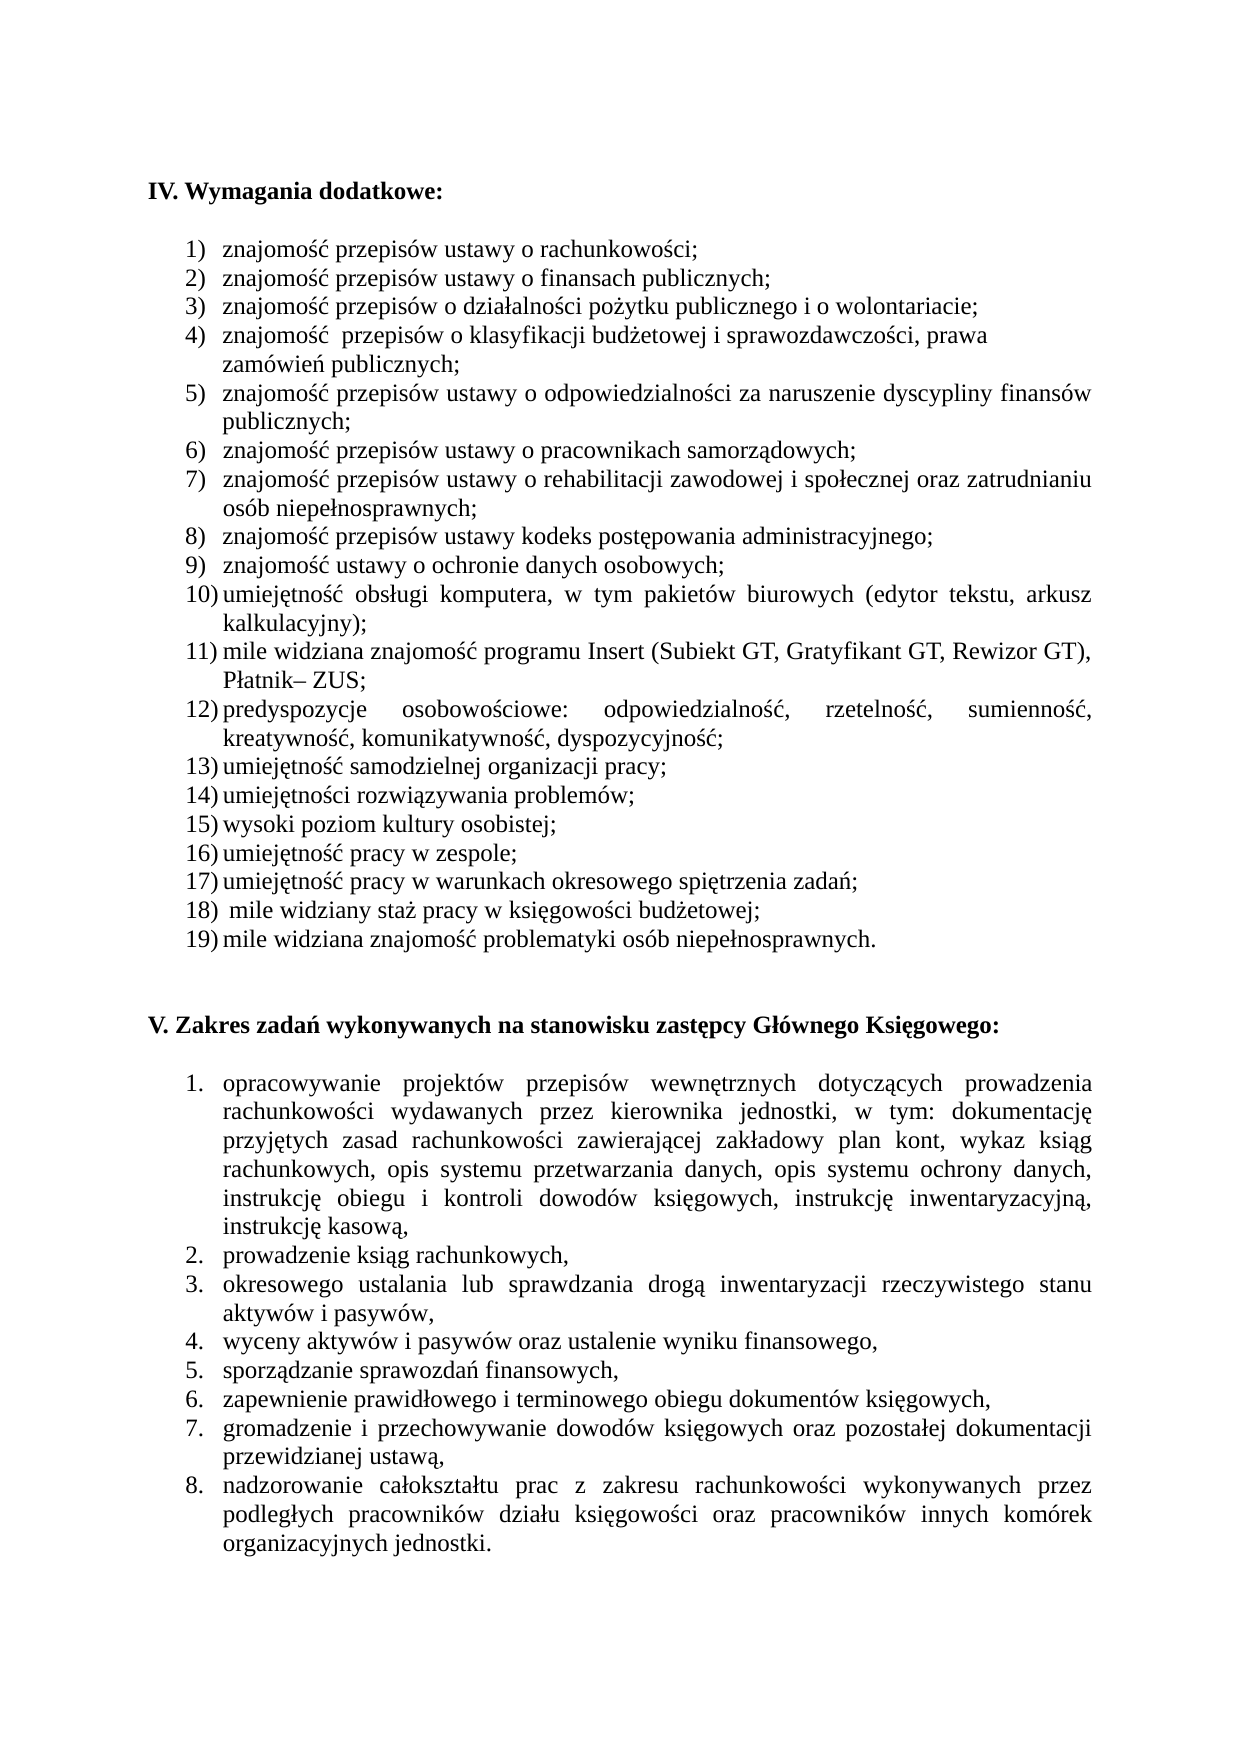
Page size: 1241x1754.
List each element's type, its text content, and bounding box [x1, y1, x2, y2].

list znajomość przepisów ustawy o pracownikach samorządowych; [185, 435, 1093, 464]
list znajomość przepisów ustawy o finansach publicznych; [185, 263, 1093, 291]
list znajomość ustawy o ochronie danych osobowych; [185, 550, 1093, 579]
list mile widziany staż pracy w księgowości budżetowej; [185, 895, 1093, 924]
list znajomość przepisów o klasyfikacji budżetowej i sprawozdawczości, prawa zamówień publicznych; [185, 320, 1093, 378]
text IV. Wymagania dodatkowe: [148, 176, 1093, 205]
list sporządzanie sprawozdań finansowych, [185, 1355, 1093, 1384]
list umiejętność pracy w zespole; [185, 838, 1093, 866]
list umiejętność pracy w warunkach okresowego spiętrzenia zadań; [185, 866, 1093, 895]
list znajomość przepisów ustawy o rehabilitacji zawodowej i społecznej oraz zatrudnianiu osób niepełnosprawnych; [185, 464, 1093, 521]
list znajomość przepisów o działalności pożytku publicznego i o wolontariacie; [185, 291, 1093, 320]
list opracowywanie projektów przepisów wewnętrznych dotyczących prowadzenia rachunkowości wydawanych przez kierownika jednostki, w tym: dokumentację przyjętych zasad rachunkowości zawierającej zakładowy plan kont, wykaz ksiąg rachunkowych, opis systemu przetwarzania danych, opis systemu ochrony danych, instrukcję obiegu i kontroli dowodów księgowych, instrukcję inwentaryzacyjną, instrukcję kasową, [185, 1068, 1093, 1240]
list znajomość przepisów ustawy o odpowiedzialności za naruszenie dyscypliny finansów publicznych; [185, 378, 1093, 435]
list prowadzenie ksiąg rachunkowych, [185, 1240, 1093, 1269]
list umiejętność samodzielnej organizacji pracy; [185, 751, 1093, 780]
list mile widziana znajomość problematyki osób niepełnosprawnych. [185, 924, 1093, 953]
list zapewnienie prawidłowego i terminowego obiegu dokumentów księgowych, [185, 1384, 1093, 1413]
list wyceny aktywów i pasywów oraz ustalenie wyniku finansowego, [185, 1326, 1093, 1355]
list gromadzenie i przechowywanie dowodów księgowych oraz pozostałej dokumentacji przewidzianej ustawą, [185, 1413, 1093, 1470]
list umiejętność obsługi komputera, w tym pakietów biurowych (edytor tekstu, arkusz kalkulacyjny); [185, 579, 1093, 636]
list okresowego ustalania lub sprawdzania drogą inwentaryzacji rzeczywistego stanu aktywów i pasywów, [185, 1269, 1093, 1326]
list znajomość przepisów ustawy kodeks postępowania administracyjnego; [185, 521, 1093, 550]
list wysoki poziom kultury osobistej; [185, 809, 1093, 838]
text V. Zakres zadań wykonywanych na stanowisku zastępcy Głównego Księgowego: [148, 1010, 1093, 1039]
list nadzorowanie całokształtu prac z zakresu rachunkowości wykonywanych przez podległych pracowników działu księgowości oraz pracowników innych komórek organizacyjnych jednostki. [185, 1470, 1093, 1556]
list umiejętności rozwiązywania problemów; [185, 780, 1093, 809]
list mile widziana znajomość programu Insert (Subiekt GT, Gratyfikant GT, Rewizor GT), Płatnik– ZUS; [185, 636, 1093, 694]
list znajomość przepisów ustawy o rachunkowości; [185, 234, 1093, 263]
list predyspozycje osobowościowe: odpowiedzialność, rzetelność, sumienność, kreatywność, komunikatywność, dyspozycyjność; [185, 694, 1093, 751]
